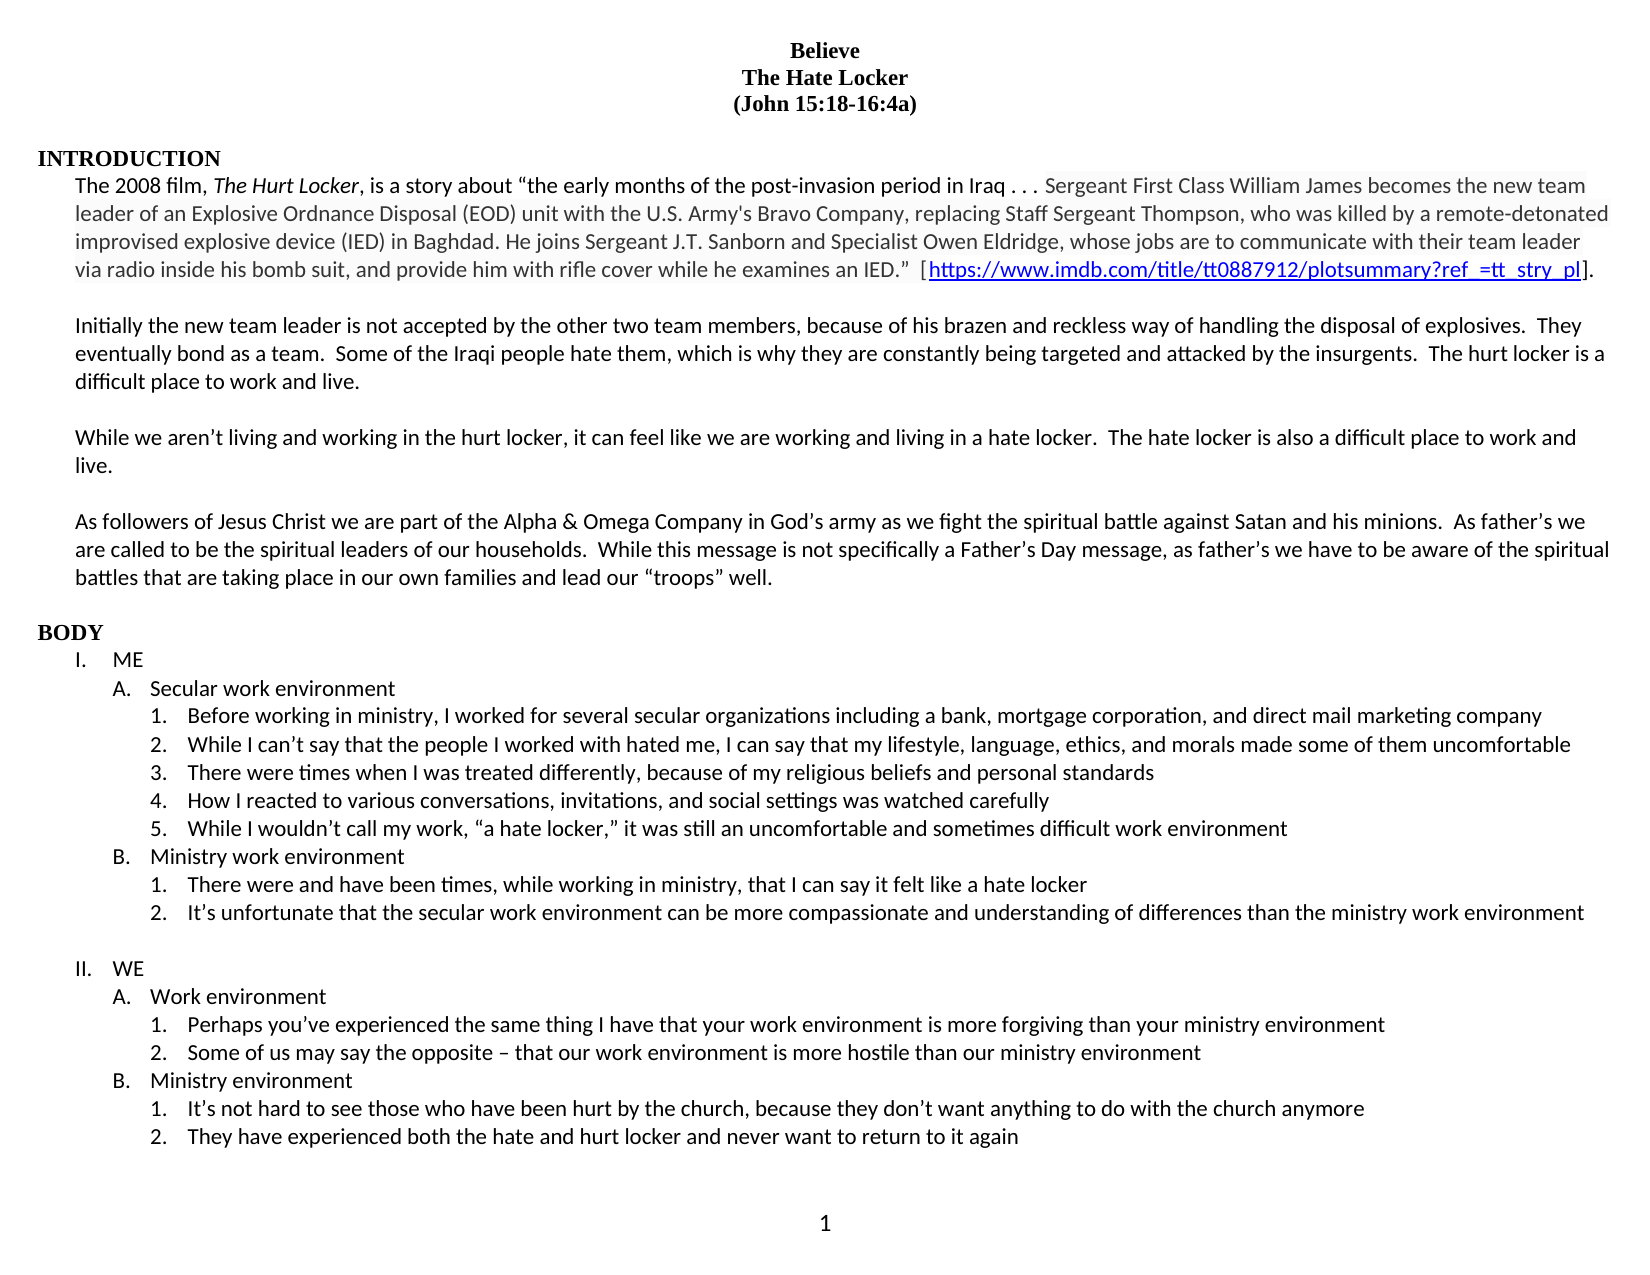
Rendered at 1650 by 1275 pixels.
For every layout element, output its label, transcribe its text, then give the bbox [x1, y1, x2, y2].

list Some of us may say the opposite – that our work environment is more hostile than our ministry environment [150, 1038, 1612, 1066]
list Perhaps you’ve experienced the same thing I have that your work environment is more forgiving than your ministry environment [150, 1010, 1612, 1038]
list Secular work environment [112, 674, 1612, 702]
list While I can’t say that the people I worked with hated me, I can say that my lifestyle, language, ethics, and morals made some of them uncomfortable [150, 730, 1612, 758]
text The Hate Locker [37, 64, 1612, 90]
text INTRODUCTION [37, 144, 1612, 171]
list There were and have been times, while working in ministry, that I can say it felt like a hate locker [150, 870, 1612, 898]
list There were times when I was treated differently, because of my religious beliefs and personal standards [150, 758, 1612, 786]
list They have experienced both the hate and hurt locker and never want to return to it again [150, 1122, 1612, 1150]
list Ministry environment [112, 1066, 1612, 1094]
list ME [75, 646, 1612, 674]
list WE [75, 954, 1612, 982]
list Before working in ministry, I worked for several secular organizations including a bank, mortgage corporation, and direct mail marketing company [150, 702, 1612, 730]
text (John 15:18-16:4a) [37, 90, 1612, 117]
list How I reacted to various conversations, invitations, and social settings was watched carefully [150, 786, 1612, 814]
text The 2008 film, The Hurt Locker, is a story about “the early months of the post-invasion period in Iraq . . . Sergeant First Class William James becomes the new team leader of an Explosive Ordnance Disposal (EOD) unit with the U.S. Army's Bravo Company, replacing Staff Sergeant Thompson, who was killed by a remote-detonated improvised explosive device (IED) in Baghdad. He joins Sergeant J.T. Sanborn and Specialist Owen Eldridge, whose jobs are to communicate with their team leader via radio inside his bomb suit, and provide him with rifle cover while he examines an IED.” [https://www.imdb.com/title/tt0887912/plotsummary?ref_=tt_stry_pl]. [75, 171, 1612, 283]
text While we aren’t living and working in the hurt locker, it can feel like we are working and living in a hate locker. The hate locker is also a difficult place to work and live. [75, 423, 1612, 479]
list Work environment [112, 982, 1612, 1010]
list While I wouldn’t call my work, “a hate locker,” it was still an uncomfortable and sometimes difficult work environment [150, 814, 1612, 842]
list It’s not hard to see those who have been hurt by the church, because they don’t want anything to do with the church anymore [150, 1094, 1612, 1122]
text Initially the new team leader is not accepted by the other two team members, because of his brazen and reckless way of handling the disposal of explosives. They eventually bond as a team. Some of the Iraqi people hate them, which is why they are constantly being targeted and attacked by the insurgents. The hurt locker is a difficult place to work and live. [75, 311, 1612, 395]
list Ministry work environment [112, 842, 1612, 870]
list It’s unfortunate that the secular work environment can be more compassionate and understanding of differences than the ministry work environment [150, 898, 1612, 926]
text As followers of Jesus Christ we are part of the Alpha & Omega Company in God’s army as we fight the spiritual battle against Satan and his minions. As father’s we are called to be the spiritual leaders of our households. While this message is not specifically a Father’s Day message, as father’s we have to be aware of the spiritual battles that are taking place in our own families and lead our “troops” well. [75, 507, 1612, 591]
text Believe [37, 37, 1612, 64]
text BODY [37, 619, 1612, 646]
